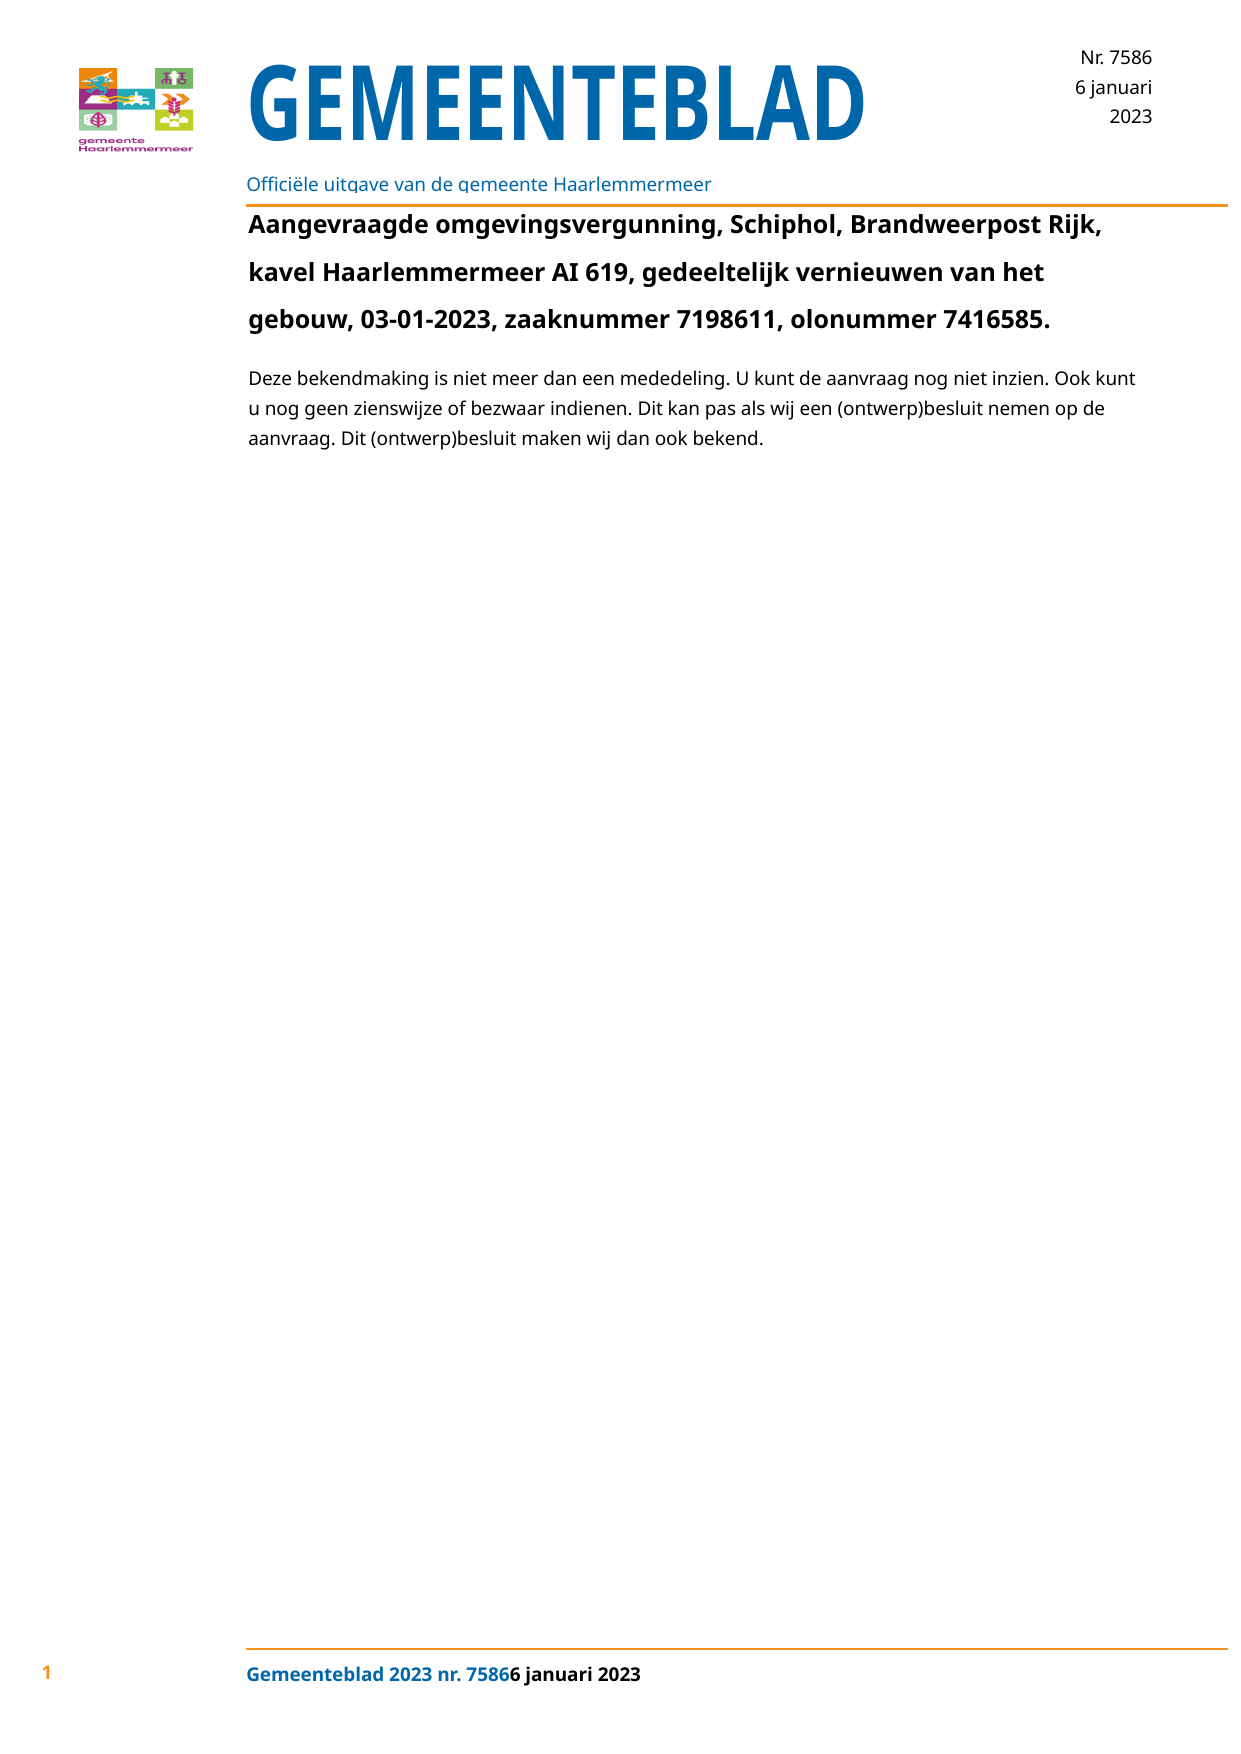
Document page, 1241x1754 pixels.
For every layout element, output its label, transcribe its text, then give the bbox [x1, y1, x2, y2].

picture [41, 47, 231, 172]
text Deze bekendmaking is niet meer dan een mededeling. U kunt de aanvraag nog niet inzien. Ook kunt u nog geen zienswijze of bezwaar indienen. Dit kan pas als wij een (ontwerp)besluit nemen op de aanvraag. Dit (ontwerp)besluit maken wij dan ook bekend. [248, 366, 1152, 450]
text Aangevraagde omgevingsvergunning, Schiphol, Brandweerpost Rijk, kavel Haarlemmermeer AI 619, gedeeltelijk vernieuwen van het gebouw, 03-01-2023, zaaknummer 7198611, olonummer 7416585. [248, 207, 1152, 336]
